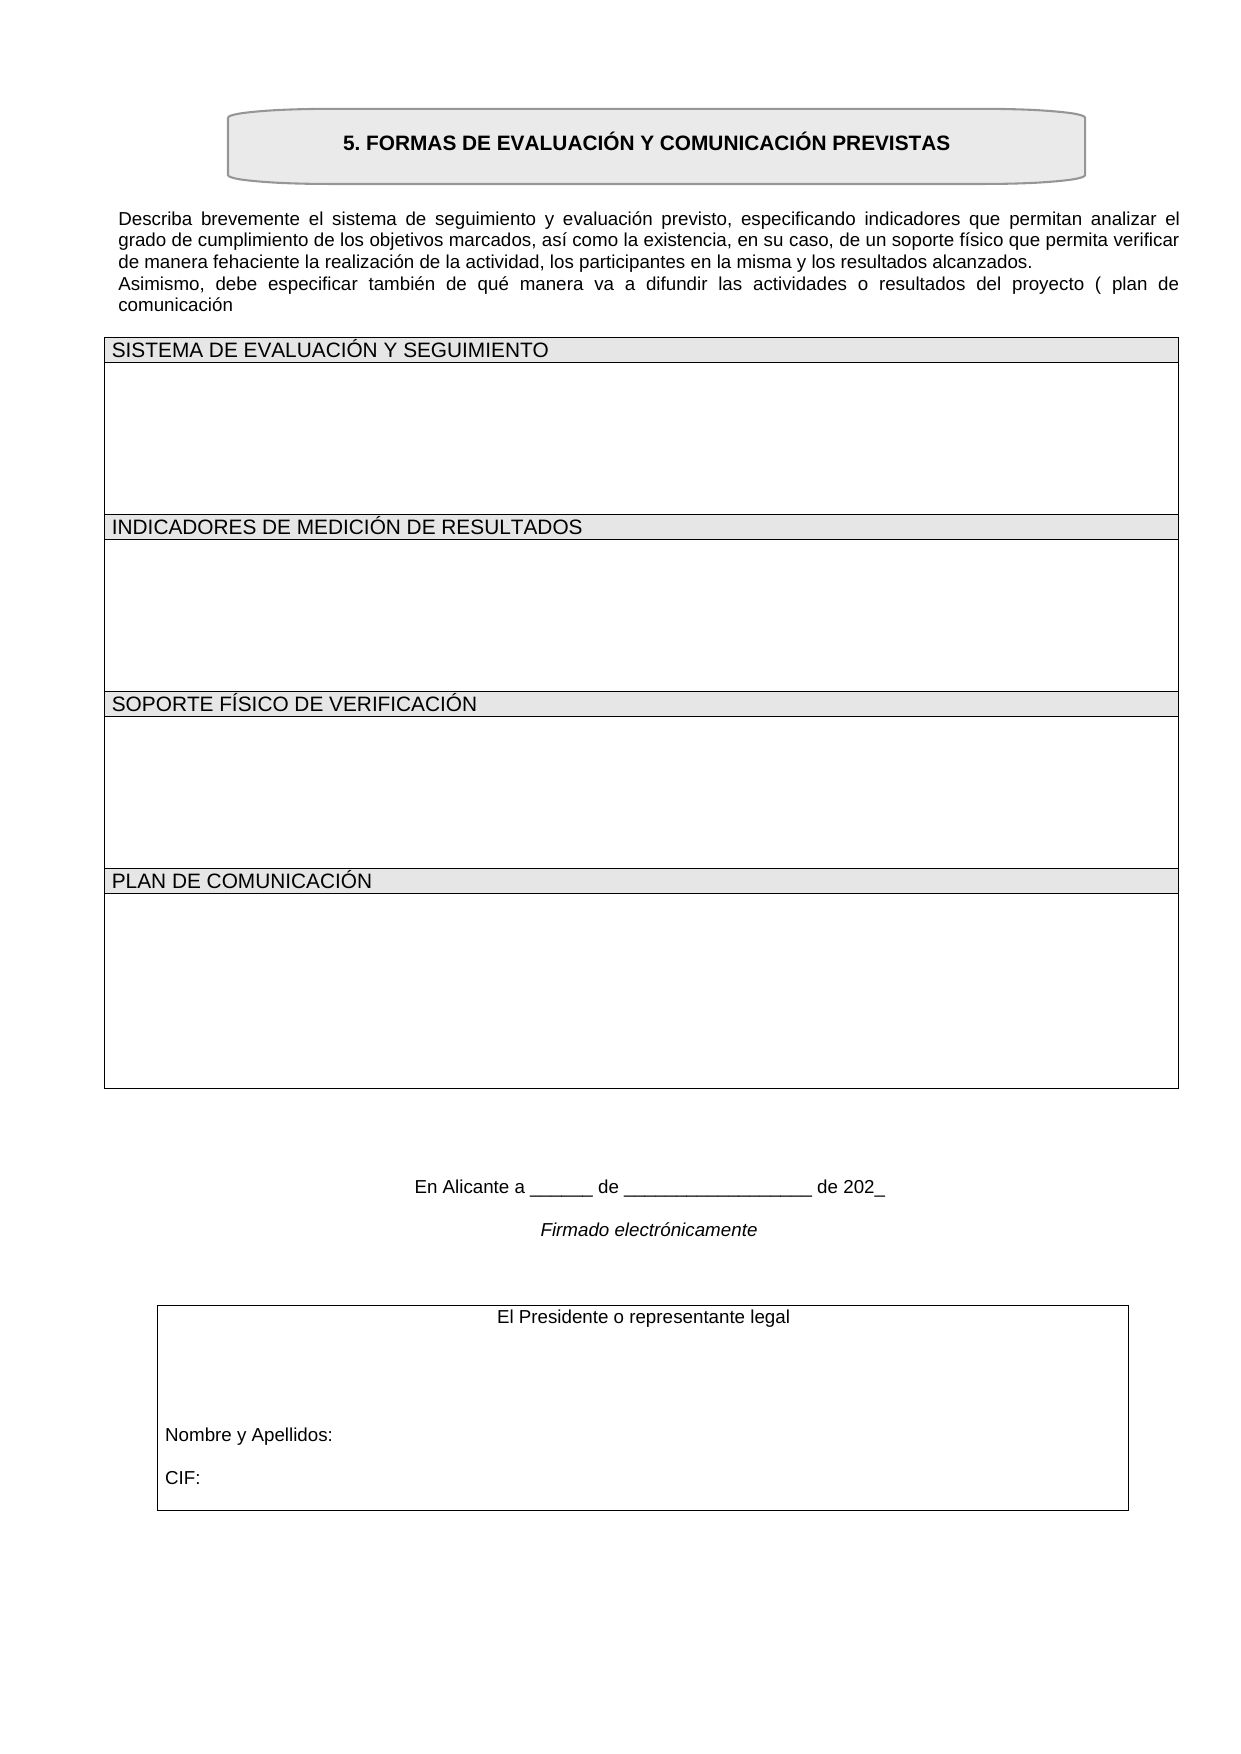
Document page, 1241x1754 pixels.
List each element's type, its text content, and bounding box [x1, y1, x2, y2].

text Asimismo, debe especificar también de qué manera va a difundir las actividades o resultados del proyecto ( plan de comunicación [118, 272, 1181, 316]
table_header El Presidente o representante legal Nombre y Apellidos: CIF: [158, 1306, 1128, 1509]
table_header SISTEMA DE EVALUACIÓN Y SEGUIMIENTO [105, 338, 1178, 362]
table_cell [105, 717, 1178, 868]
text Describa brevemente el sistema de seguimiento y evaluación previsto, especificando indicadores que permitan analizar el grado de cumplimiento de los objetivos marcados, así como la existencia, en su caso, de un soporte físico que permita verificar de manera fehaciente la realización de la actividad, los participantes en la misma y los resultados alcanzados. [118, 208, 1181, 272]
table_cell INDICADORES DE MEDICIÓN DE RESULTADOS [105, 515, 1178, 539]
text 5. FORMAS DE EVALUACIÓN Y COMUNICACIÓN PREVISTAS [1087, 131, 1181, 155]
text 5. FORMAS DE EVALUACIÓN Y COMUNICACIÓN PREVISTAS [118, 131, 226, 155]
table_cell SOPORTE FÍSICO DE VERIFICACIÓN [105, 692, 1178, 716]
text Firmado electrónicamente [118, 1218, 1181, 1240]
text En Alicante a ______ de __________________ de 202_ [118, 1175, 1181, 1197]
table_cell [105, 894, 1178, 1088]
table_cell [105, 363, 1178, 514]
table_cell [105, 540, 1178, 691]
table_cell PLAN DE COMUNICACIÓN [105, 869, 1178, 893]
